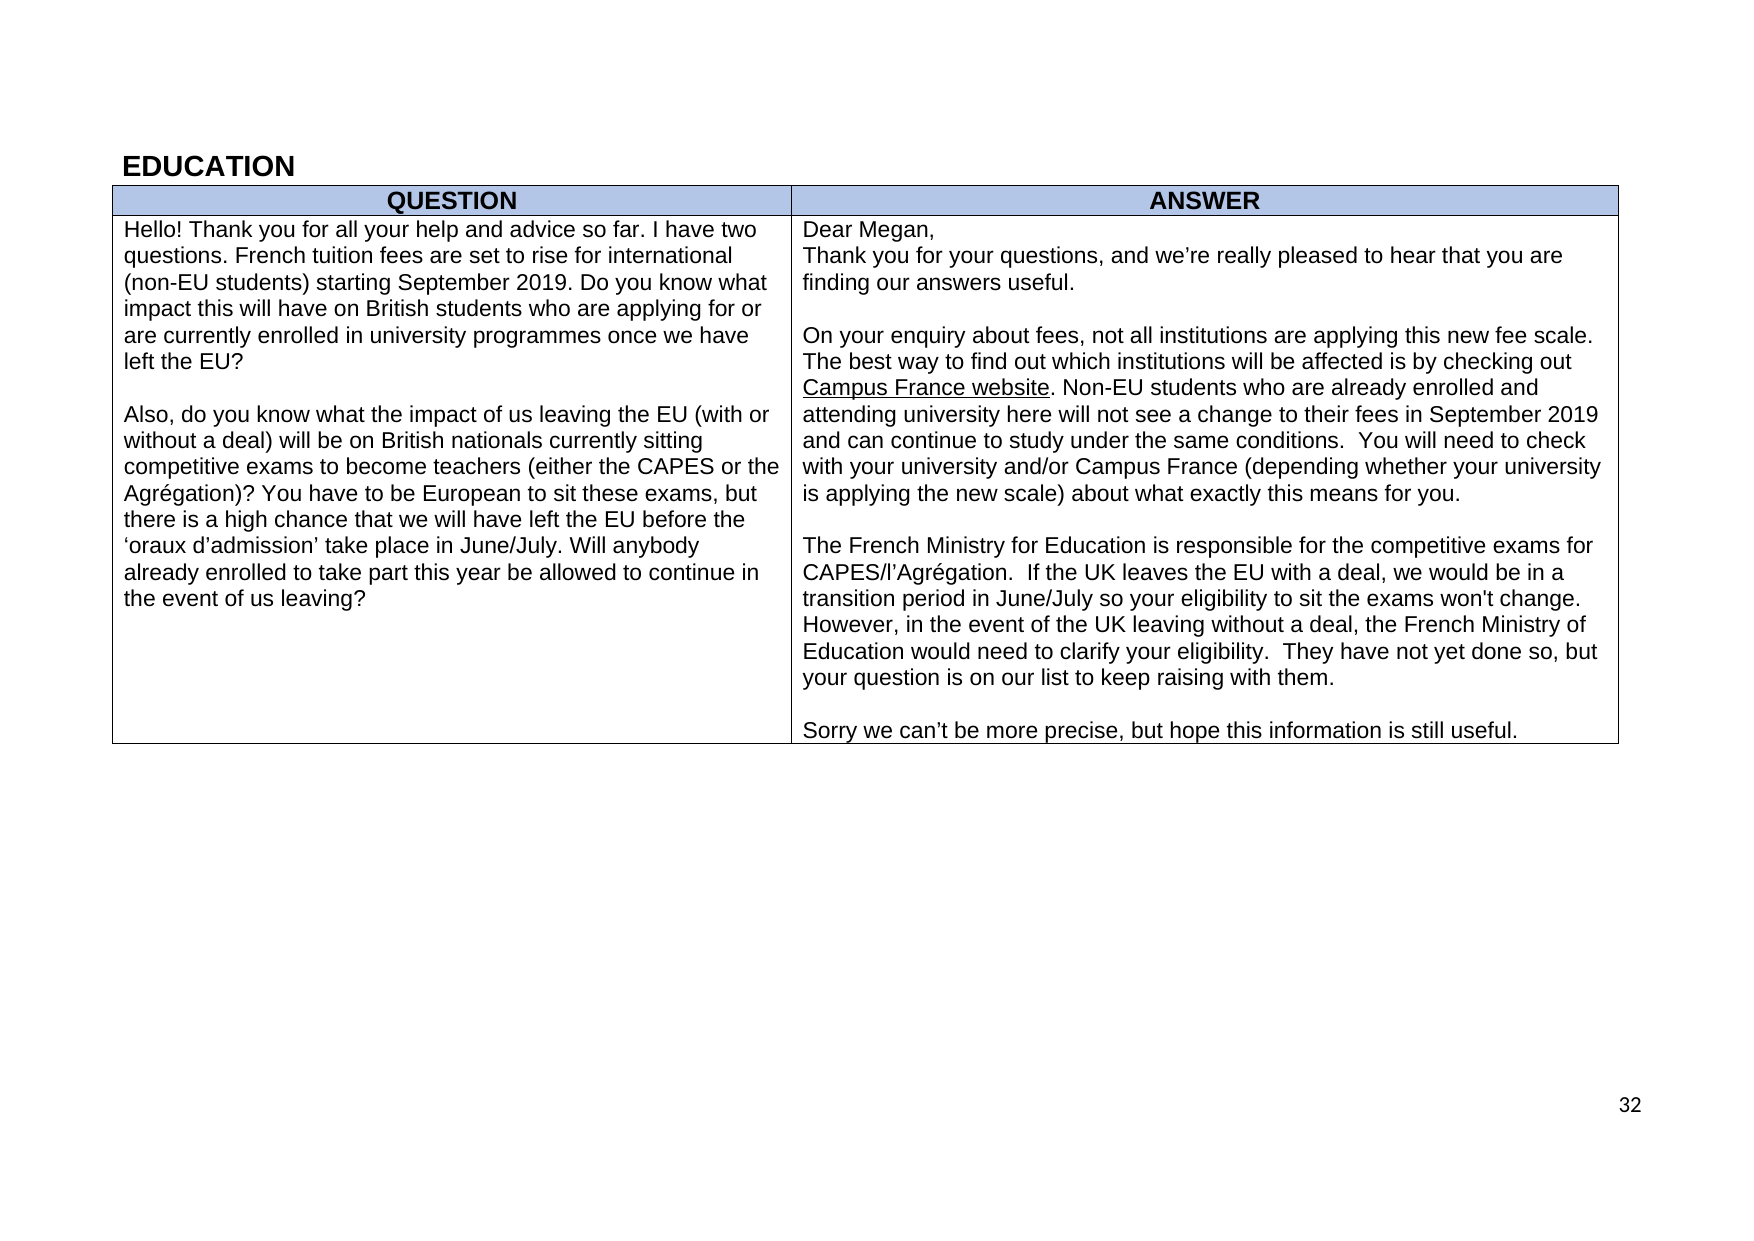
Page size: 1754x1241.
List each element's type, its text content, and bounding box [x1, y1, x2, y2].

table_cell Hello! Thank you for all your help and advice so far. I have two questions. French tuition fees are set to rise for international (non-EU students) starting September 2019. Do you know what impact this will have on British students who are applying for or are currently enrolled in university programmes once we have left the EU? Also, do you know what the impact of us leaving the EU (with or without a deal) will be on British nationals currently sitting competitive exams to become teachers (either the CAPES or the Agrégation)? You have to be European to sit these exams, but there is a high chance that we will have left the EU before the ‘oraux d’admission’ take place in June/July. Will anybody already enrolled to take part this year be allowed to continue in the event of us leaving? [113, 216, 791, 743]
table_cell Dear Megan, Thank you for your questions, and we’re really pleased to hear that you are finding our answers useful. On your enquiry about fees, not all institutions are applying this new fee scale. The best way to find out which institutions will be affected is by checking out Campus France website. Non-EU students who are already enrolled and attending university here will not see a change to their fees in September 2019 and can continue to study under the same conditions. You will need to check with your university and/or Campus France (depending whether your university is applying the new scale) about what exactly this means for you. The French Ministry for Education is responsible for the competitive exams for CAPES/l’Agrégation. If the UK leaves the EU with a deal, we would be in a transition period in June/July so your eligibility to sit the exams won't change. However, in the event of the UK leaving without a deal, the French Ministry of Education would need to clarify your eligibility. They have not yet done so, but your question is on our list to keep raising with them. Sorry we can’t be more precise, but hope this information is still useful. [792, 216, 1618, 743]
subtitle EDUCATION [112, 144, 1641, 183]
table_header QUESTION [113, 186, 791, 215]
table_header ANSWER [792, 186, 1618, 215]
